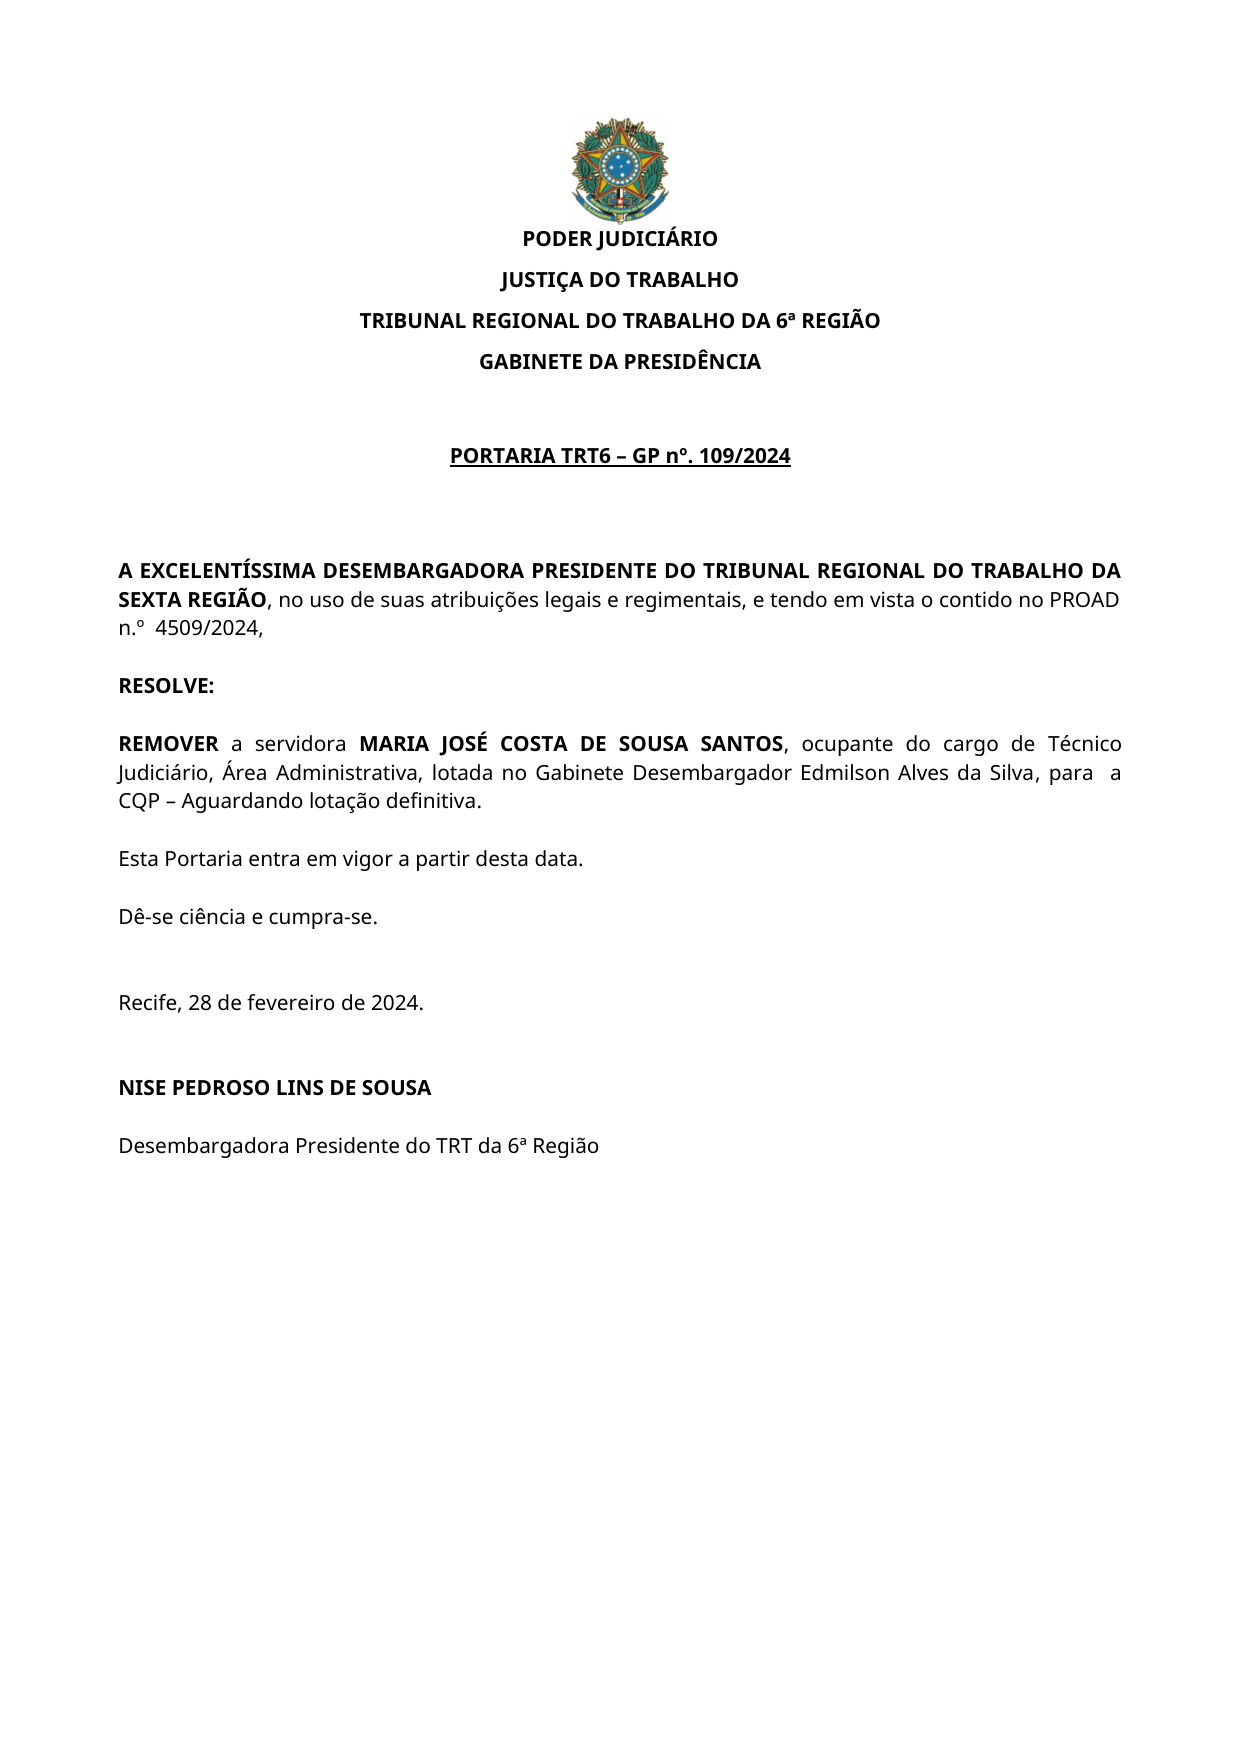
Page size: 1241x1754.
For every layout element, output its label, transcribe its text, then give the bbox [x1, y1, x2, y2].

text Desembargadora Presidente do TRT da 6ª Região [118, 1131, 1120, 1159]
text Dê-se ciência e cumpra-se. [118, 902, 1122, 930]
text A EXCELENTÍSSIMA DESEMBARGADORA PRESIDENTE DO TRIBUNAL REGIONAL DO TRABALHO DA SEXTA REGIÃO, no uso de suas atribuições legais e regimentais, e tendo em vista o contido no PROAD n.º 4509/2024, [118, 557, 1122, 642]
text RESOLVE: [118, 671, 1122, 700]
picture [571, 118, 669, 225]
text NISE PEDROSO LINS DE SOUSA [118, 1073, 1120, 1102]
text REMOVER a servidora MARIA JOSÉ COSTA DE SOUSA SANTOS, ocupante do cargo de Técnico Judiciário, Área Administrativa, lotada no Gabinete Desembargador Edmilson Alves da Silva, para a CQP – Aguardando lotação definitiva. [118, 729, 1122, 814]
text Esta Portaria entra em vigor a partir desta data. [118, 844, 1122, 872]
text PORTARIA TRT6 – GP nº. 109/2024 [118, 441, 1122, 469]
text Recife, 28 de fevereiro de 2024. [118, 988, 1120, 1016]
text PODER JUDICIÁRIO [118, 224, 1122, 253]
text TRIBUNAL REGIONAL DO TRABALHO DA 6ª REGIÃO [118, 306, 1122, 335]
text GABINETE DA PRESIDÊNCIA [118, 347, 1122, 376]
text JUSTIÇA DO TRABALHO [118, 265, 1122, 294]
